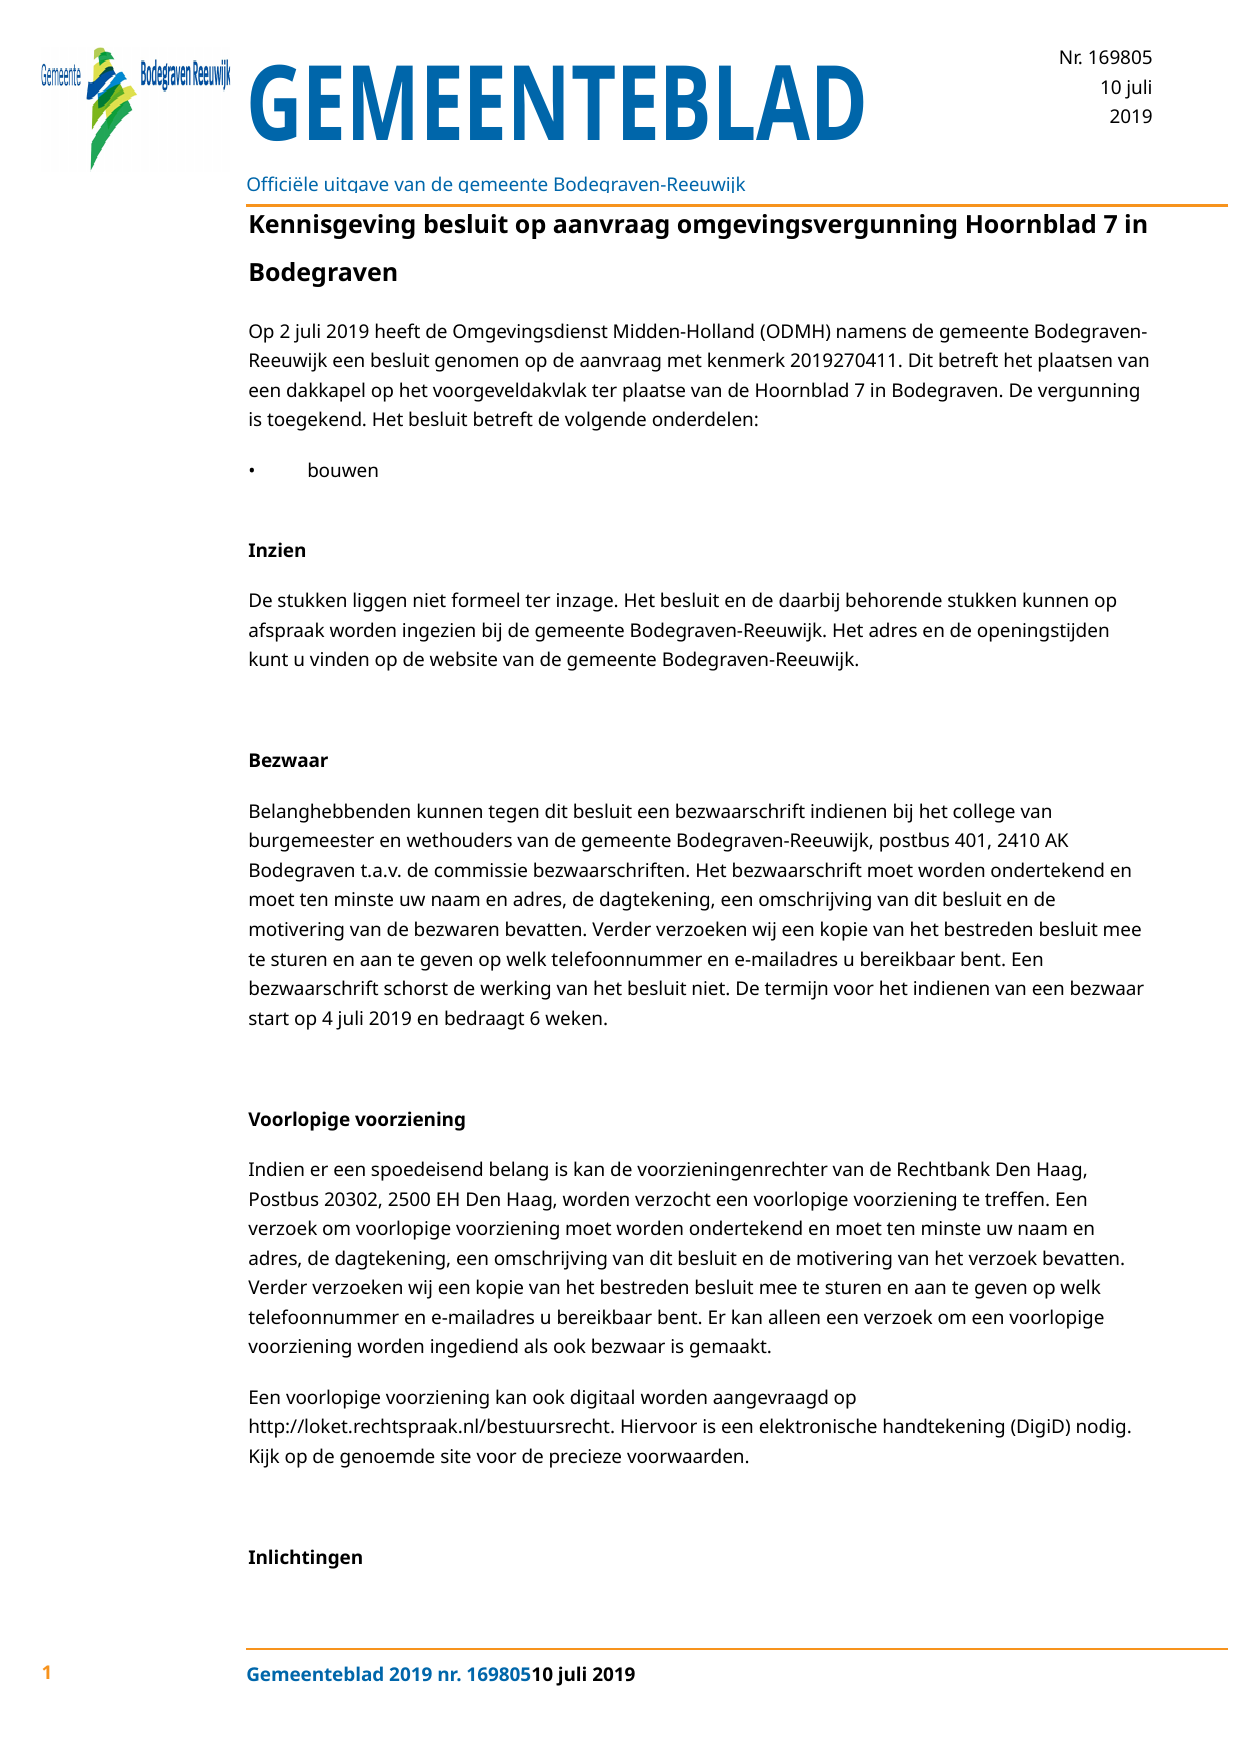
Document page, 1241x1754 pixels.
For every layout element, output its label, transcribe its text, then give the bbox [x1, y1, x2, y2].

list bouwen [248, 457, 1152, 483]
text Indien er een spoedeisend belang is kan de voorzieningenrechter van de Rechtbank Den Haag, Postbus 20302, 2500 EH Den Haag, worden verzocht een voorlopige voorziening te treffen. Een verzoek om voorlopige voorziening moet worden ondertekend en moet ten minste uw naam en adres, de dagtekening, een omschrijving van dit besluit en de motivering van het verzoek bevatten. Verder verzoeken wij een kopie van het bestreden besluit mee te sturen en aan te geven op welk telefoonnummer en e-mailadres u bereikbaar bent. Er kan alleen een verzoek om een voorlopige voorziening worden ingediend als ook bezwaar is gemaakt. [248, 1156, 1152, 1359]
text De stukken liggen niet formeel ter inzage. Het besluit en de daarbij behorende stukken kunnen op afspraak worden ingezien bij de gemeente Bodegraven-Reeuwijk. Het adres en de openingstijden kunt u vinden op de website van de gemeente Bodegraven-Reeuwijk. [248, 587, 1152, 672]
text Een voorlopige voorziening kan ook digitaal worden aangevraagd op http://loket.rechtspraak.nl/bestuursrecht. Hiervoor is een elektronische handtekening (DigiD) nodig. Kijk op de genoemde site voor de precieze voorwaarden. [248, 1384, 1152, 1469]
text Belanghebbenden kunnen tegen dit besluit een bezwaarschrift indienen bij het college van burgemeester en wethouders van de gemeente Bodegraven-Reeuwijk, postbus 401, 2410 AK Bodegraven t.a.v. de commissie bezwaarschriften. Het bezwaarschrift moet worden ondertekend en moet ten minste uw naam en adres, de dagtekening, een omschrijving van dit besluit en de motivering van de bezwaren bevatten. Verder verzoeken wij een kopie van het bestreden besluit mee te sturen en aan te geven op welk telefoonnummer en e-mailadres u bereikbaar bent. Een bezwaarschrift schorst de werking van het besluit niet. De termijn voor het indienen van een bezwaar start op 4 juli 2019 en bedraagt 6 weken. [248, 798, 1152, 1031]
text Op 2 juli 2019 heeft de Omgevingsdienst Midden-Holland (ODMH) namens de gemeente Bodegraven-Reeuwijk een besluit genomen op de aanvraag met kenmerk 2019270411. Dit betreft het plaatsen van een dakkapel op het voorgeveldakvlak ter plaatse van de Hoornblad 7 in Bodegraven. De vergunning is toegekend. Het besluit betreft de volgende onderdelen: [248, 318, 1152, 432]
text Inlichtingen [248, 1544, 1152, 1570]
text Kennisgeving besluit op aanvraag omgevingsvergunning Hoornblad 7 in Bodegraven [248, 207, 1152, 288]
text Voorlopige voorziening [248, 1106, 1152, 1132]
text Inzien [248, 537, 1152, 563]
picture [41, 47, 231, 172]
text Bezwaar [248, 747, 1152, 773]
